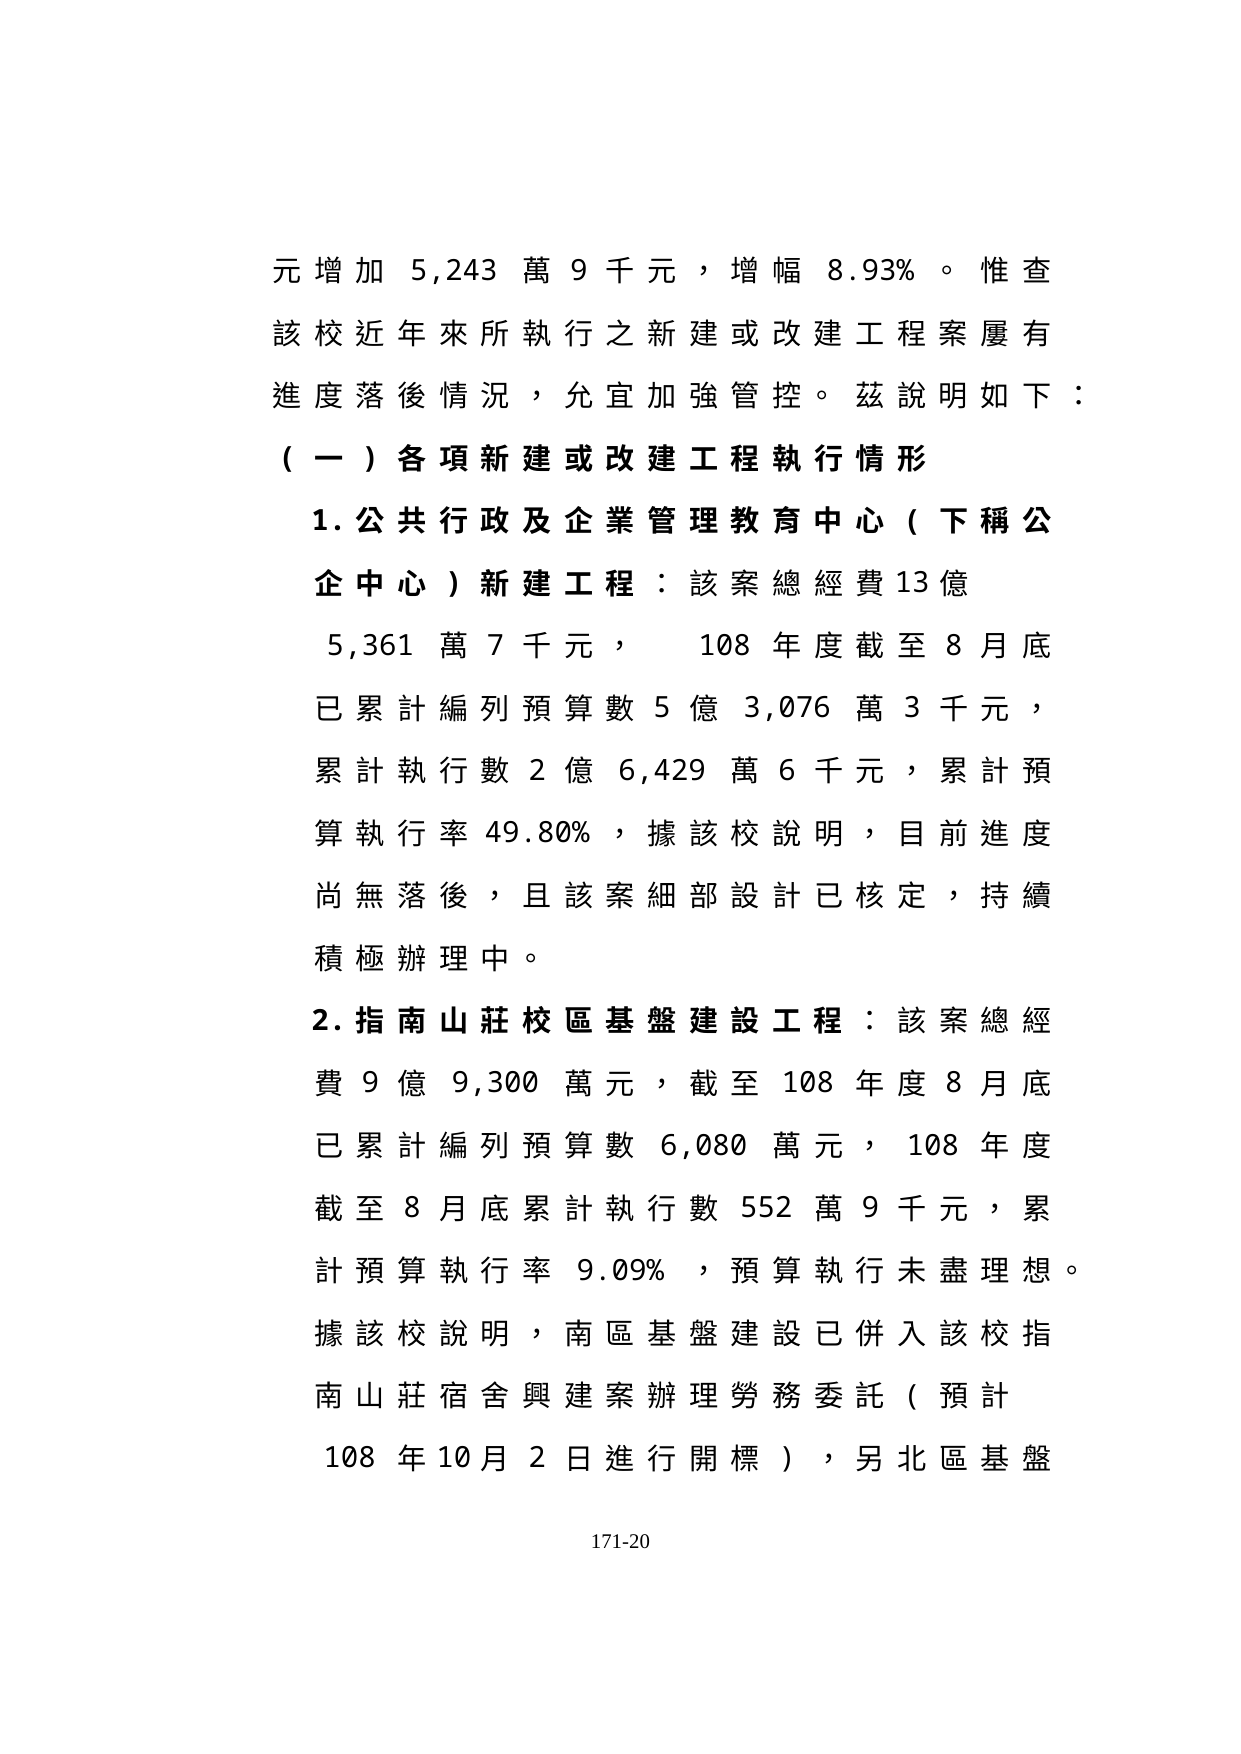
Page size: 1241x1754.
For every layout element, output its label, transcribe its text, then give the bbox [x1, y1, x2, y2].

text 1.公共行政及企業管理教育中心(下稱公企中心)新建工程：該案總經費13億5,361萬7千元， 108年度截至8月底已累計編列預算數5億3,076萬3千元，累計執行數2億6,429萬6千元，累計預算執行率49.80%，據該校說明，目前進度尚無落後，且該案細部設計已核定，持續積極辦理中。 [269, 477, 1058, 977]
text 2.指南山莊校區基盤建設工程：該案總經費9億9,300萬元，截至108年度8月底已累計編列預算數6,080萬元，108年度截至8月底累計執行數552萬9千元，累計預算執行率9.09%，預算執行未盡理想。據該校說明，南區基盤建設已併入該校指南山莊宿舍興建案辦理勞務委託(預計108年10月2日進行開標)，另北區基盤建設由廠商完成興建及捐贈，生活服務中心將由廠商取得建照，屆時該校將再辦理補充設計、監造、工程之招標。 [269, 977, 1058, 1477]
text (一)各項新建或改建工程執行情形 [242, 415, 1058, 477]
text 政治大學校務基金109年度預算案編列固定資產建設改良擴充預算6億3,934萬7千元，較108年度預算案數5億8,690萬8千元增加5,243萬9千元，增幅8.93%。惟查該校近年來所執行之新建或改建工程案屢有進度落後情況，允宜加強管控。茲說明如下： [242, 227, 1058, 415]
